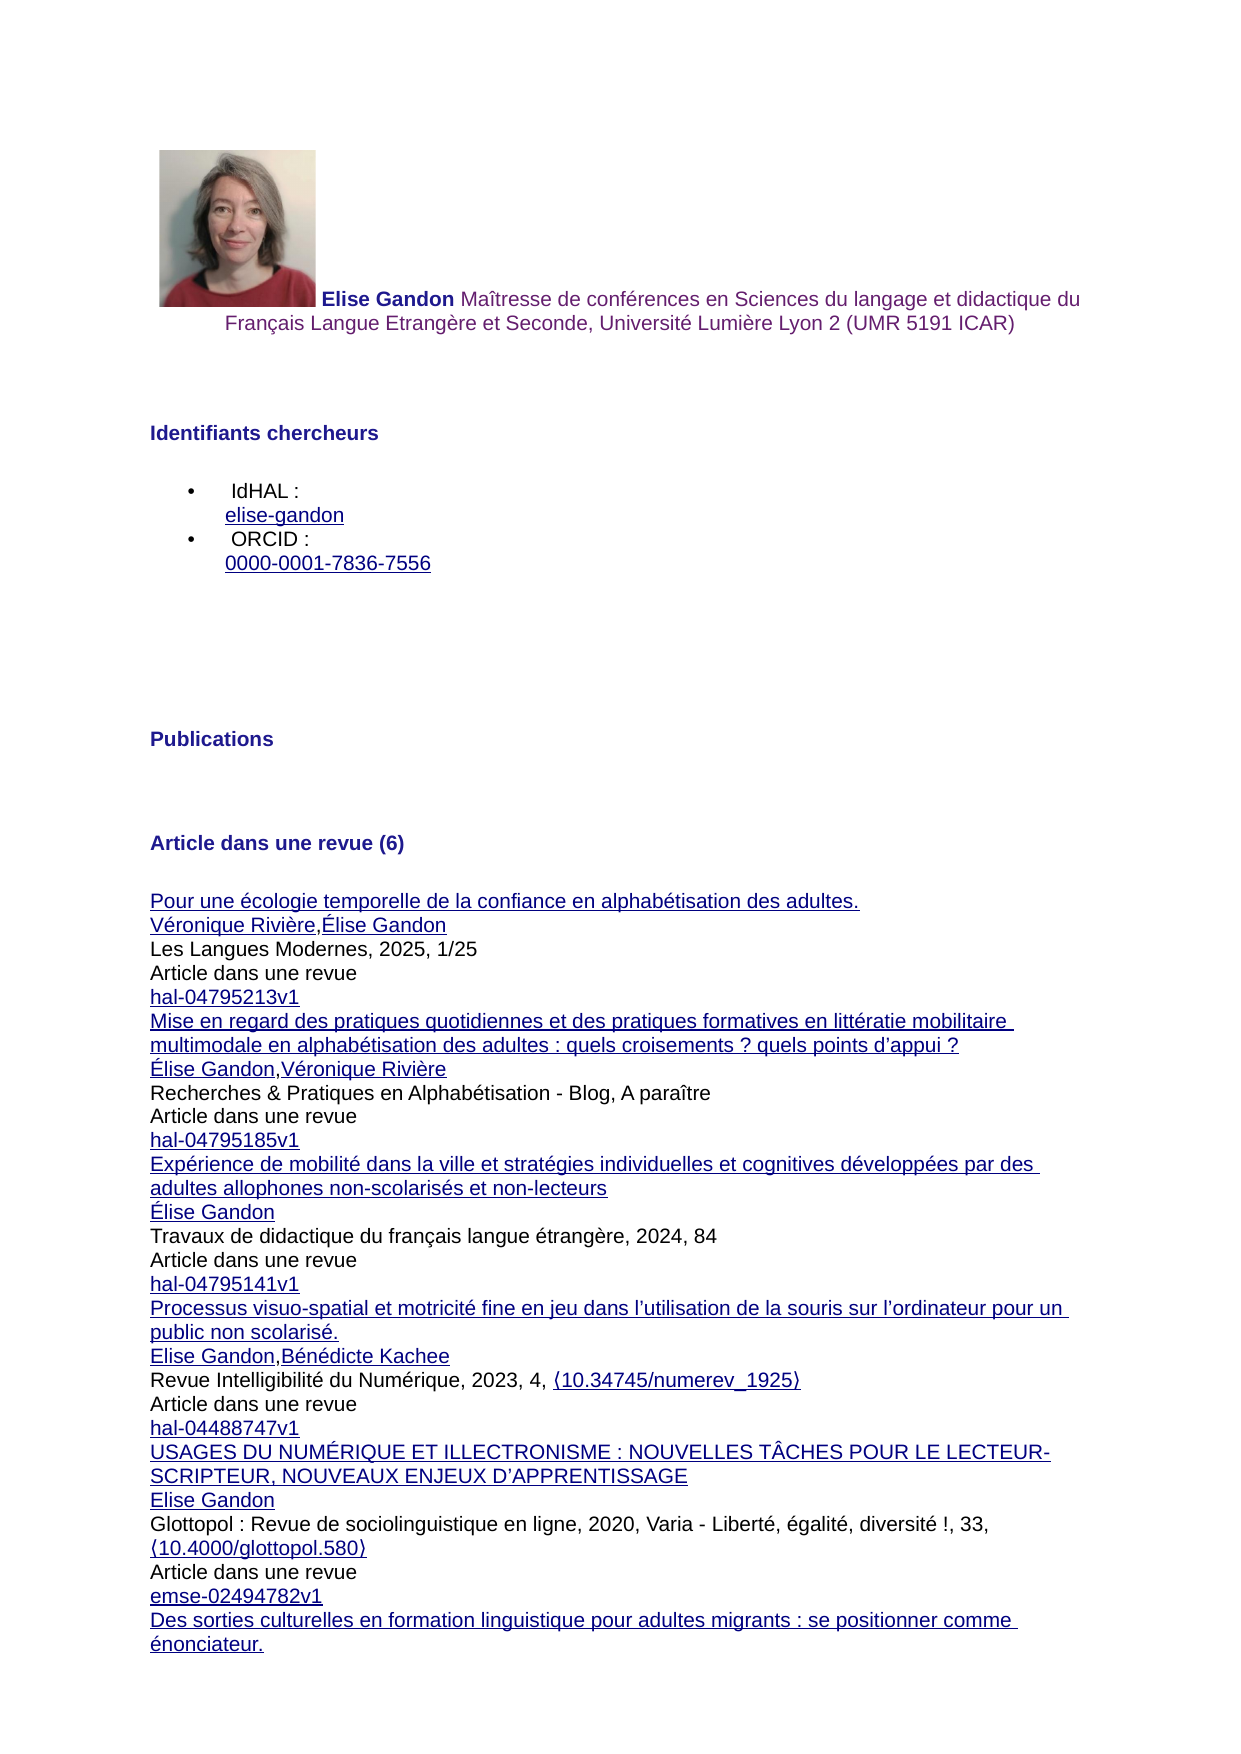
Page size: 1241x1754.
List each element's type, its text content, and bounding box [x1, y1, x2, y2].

list IdHAL : [187, 479, 1090, 503]
table_cell Processus visuo-spatial et motricité fine en jeu dans l’utilisation de la souris sur l’ordinateur pour un public non scolarisé. Elise Gandon,Bénédicte Kachee Revue Intelligibilité du Numérique, 2023, 4, ⟨10.34745/numerev_1925⟩ Article dans une revue hal-04488747v1 [150, 1296, 1090, 1440]
subtitle Elise Gandon Maîtresse de conférences en Sciences du langage et didactique du Français Langue Etrangère et Seconde, Université Lumière Lyon 2 (UMR 5191 ICAR) [150, 150, 1090, 334]
subtitle Publications [150, 727, 1090, 751]
subtitle Identifiants chercheurs [150, 421, 1090, 445]
list elise-gandon [187, 503, 1090, 527]
subtitle Article dans une revue (6) [150, 830, 1090, 854]
list ORCID : [187, 527, 1090, 551]
table_header Pour une écologie temporelle de la confiance en alphabétisation des adultes. Véronique Rivière,Élise Gandon Les Langues Modernes, 2025, 1/25 Article dans une revue hal-04795213v1 [150, 889, 1090, 1008]
table_cell Expérience de mobilité dans la ville et stratégies individuelles et cognitives développées par des adultes allophones non-scolarisés et non-lecteurs Élise Gandon Travaux de didactique du français langue étrangère, 2024, 84 Article dans une revue hal-04795141v1 [150, 1152, 1090, 1296]
table_cell Des sorties culturelles en formation linguistique pour adultes migrants : se positionner comme énonciateur. [150, 1608, 1090, 1655]
picture [159, 150, 316, 307]
table_cell USAGES DU NUMÉRIQUE ET ILLECTRONISME : NOUVELLES TÂCHES POUR LE LECTEUR-SCRIPTEUR, NOUVEAUX ENJEUX D’APPRENTISSAGE Elise Gandon Glottopol : Revue de sociolinguistique en ligne, 2020, Varia - Liberté, égalité, diversité !, 33, ⟨10.4000/glottopol.580⟩ Article dans une revue emse-02494782v1 [150, 1440, 1090, 1607]
table_cell Mise en regard des pratiques quotidiennes et des pratiques formatives en littératie mobilitaire multimodale en alphabétisation des adultes : quels croisements ? quels points d’appui ? Élise Gandon,Véronique Rivière Recherches & Pratiques en Alphabétisation - Blog, A paraître Article dans une revue hal-04795185v1 [150, 1009, 1090, 1152]
list 0000-0001-7836-7556 [187, 551, 1090, 575]
